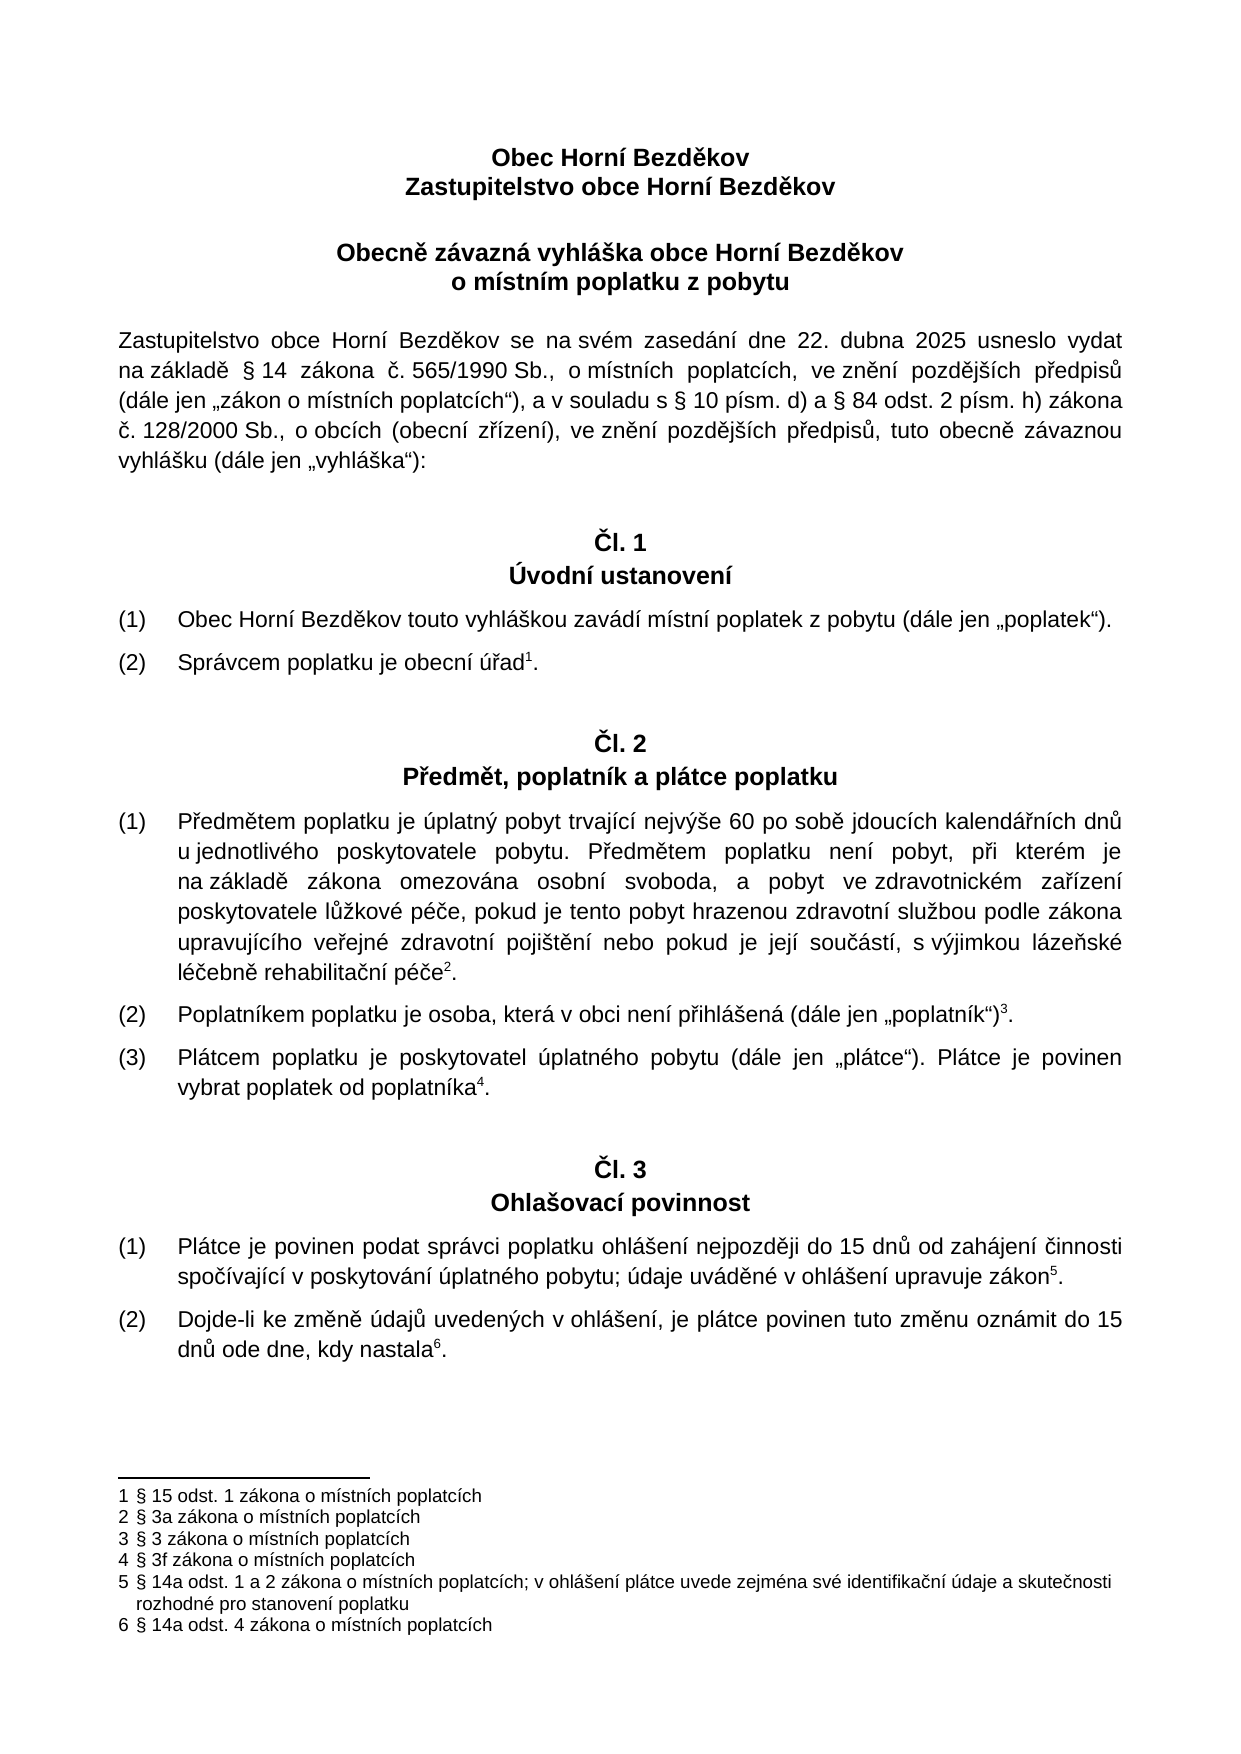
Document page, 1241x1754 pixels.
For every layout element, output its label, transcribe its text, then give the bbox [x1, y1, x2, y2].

list Plátcem poplatku je poskytovatel úplatného pobytu (dále jen „plátce“). Plátce je povinen vybrat poplatek od poplatníka. [118, 1044, 1122, 1101]
list § 3a zákona o místních poplatcích [118, 1506, 1122, 1528]
list § 14a odst. 1 a 2 zákona o místních poplatcích; v ohlášení plátce uvede zejména své identifikační údaje a skutečnosti rozhodné pro stanovení poplatku [118, 1571, 1122, 1614]
list Dojde-li ke změně údajů uvedených v ohlášení, je plátce povinen tuto změnu oznámit do 15 dnů ode dne, kdy nastala. [118, 1306, 1122, 1363]
list Poplatníkem poplatku je osoba, která v obci není přihlášená (dále jen „poplatník“). [118, 1001, 1122, 1028]
list Správcem poplatku je obecní úřad. [118, 649, 1122, 675]
list Obec Horní Bezděkov touto vyhláškou zavádí místní poplatek z pobytu (dále jen „poplatek“). [118, 606, 1122, 633]
list § 3f zákona o místních poplatcích [118, 1549, 1122, 1571]
subtitle Čl. 2 Předmět, poplatník a plátce poplatku [118, 729, 1122, 791]
list § 15 odst. 1 zákona o místních poplatcích [118, 1484, 1122, 1506]
title Obec Horní Bezděkov Zastupitelstvo obce Horní Bezděkov [118, 143, 1122, 201]
list § 3 zákona o místních poplatcích [118, 1528, 1122, 1549]
text Zastupitelstvo obce Horní Bezděkov se na svém zasedání dne 22. dubna 2025 usneslo vydat na základě § 14 zákona č. 565/1990 Sb., o místních poplatcích, ve znění pozdějších předpisů (dále jen „zákon o místních poplatcích“), a v souladu s § 10 písm. d) a § 84 odst. 2 písm. h) zákona č. 128/2000 Sb., o obcích (obecní zřízení), ve znění pozdějších předpisů, tuto obecně závaznou vyhlášku (dále jen „vyhláška“): [118, 327, 1122, 474]
list Předmětem poplatku je úplatný pobyt trvající nejvýše 60 po sobě jdoucích kalendářních dnů u jednotlivého poskytovatele pobytu. Předmětem poplatku není pobyt, při kterém je na základě zákona omezována osobní svoboda, a pobyt ve zdravotnickém zařízení poskytovatele lůžkové péče, pokud je tento pobyt hrazenou zdravotní službou podle zákona upravujícího veřejné zdravotní pojištění nebo pokud je její součástí, s výjimkou lázeňské léčebně rehabilitační péče. [118, 808, 1122, 985]
subtitle Čl. 3 Ohlašovací povinnost [118, 1154, 1122, 1216]
subtitle Obecně závazná vyhláška obce Horní Bezděkov o místním poplatku z pobytu [118, 238, 1122, 295]
list Plátce je povinen podat správci poplatku ohlášení nejpozději do 15 dnů od zahájení činnosti spočívající v poskytování úplatného pobytu; údaje uváděné v ohlášení upravuje zákon. [118, 1233, 1122, 1290]
list § 14a odst. 4 zákona o místních poplatcích [118, 1614, 1122, 1635]
subtitle Čl. 1 Úvodní ustanovení [118, 528, 1122, 589]
